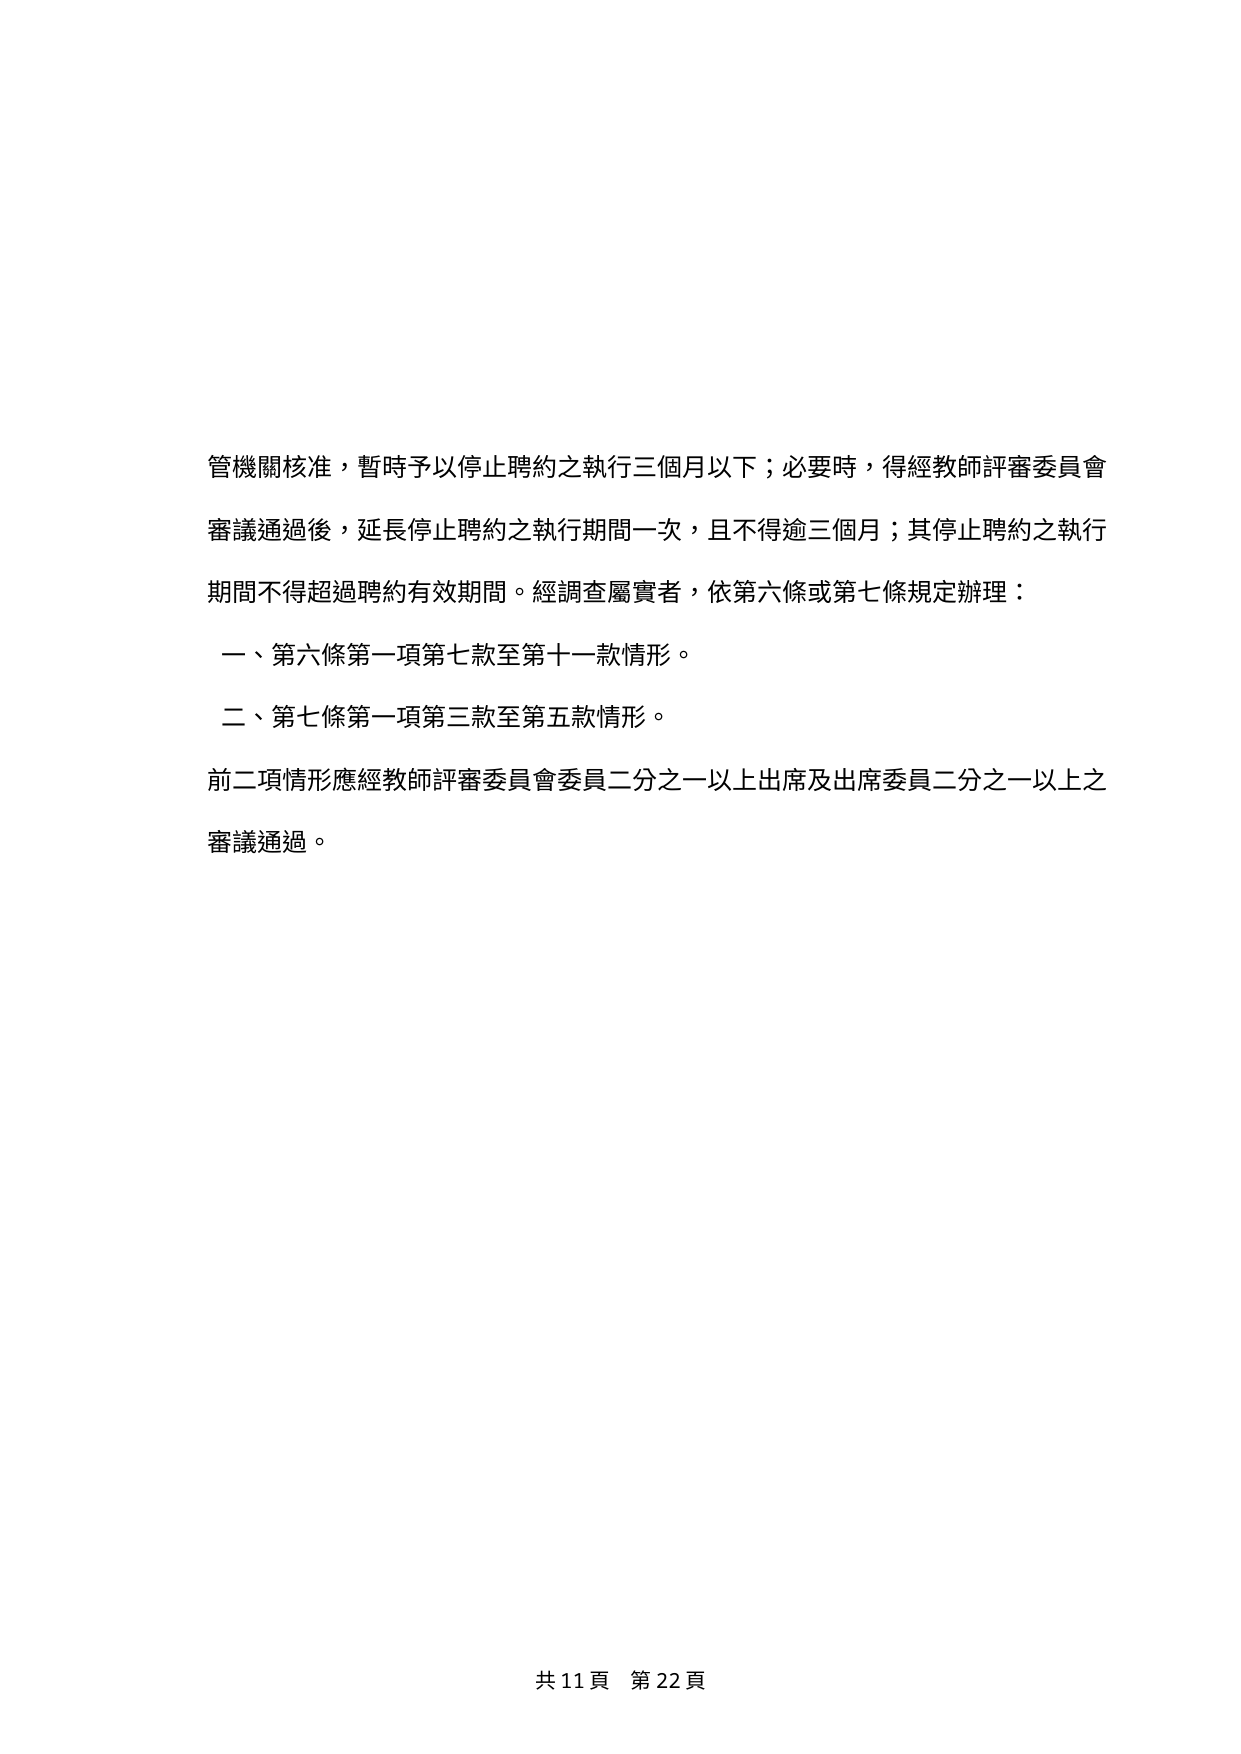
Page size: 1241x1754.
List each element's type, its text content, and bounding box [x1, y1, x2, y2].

text 一、第六條第一項第七款至第十一款情形。 [207, 612, 1122, 674]
text 前二項情形應經教師評審委員會委員二分之一以上出席及出席委員二分之一以上之審議通過。 [207, 737, 1122, 862]
text 二、第七條第一項第三款至第五款情形。 [207, 674, 1122, 737]
text 管機關核准，暫時予以停止聘約之執行三個月以下；必要時，得經教師評審委員會審議通過後，延長停止聘約之執行期間一次，且不得逾三個月；其停止聘約之執行期間不得超過聘約有效期間。經調查屬實者，依第六條或第七條規定辦理： [207, 424, 1122, 612]
